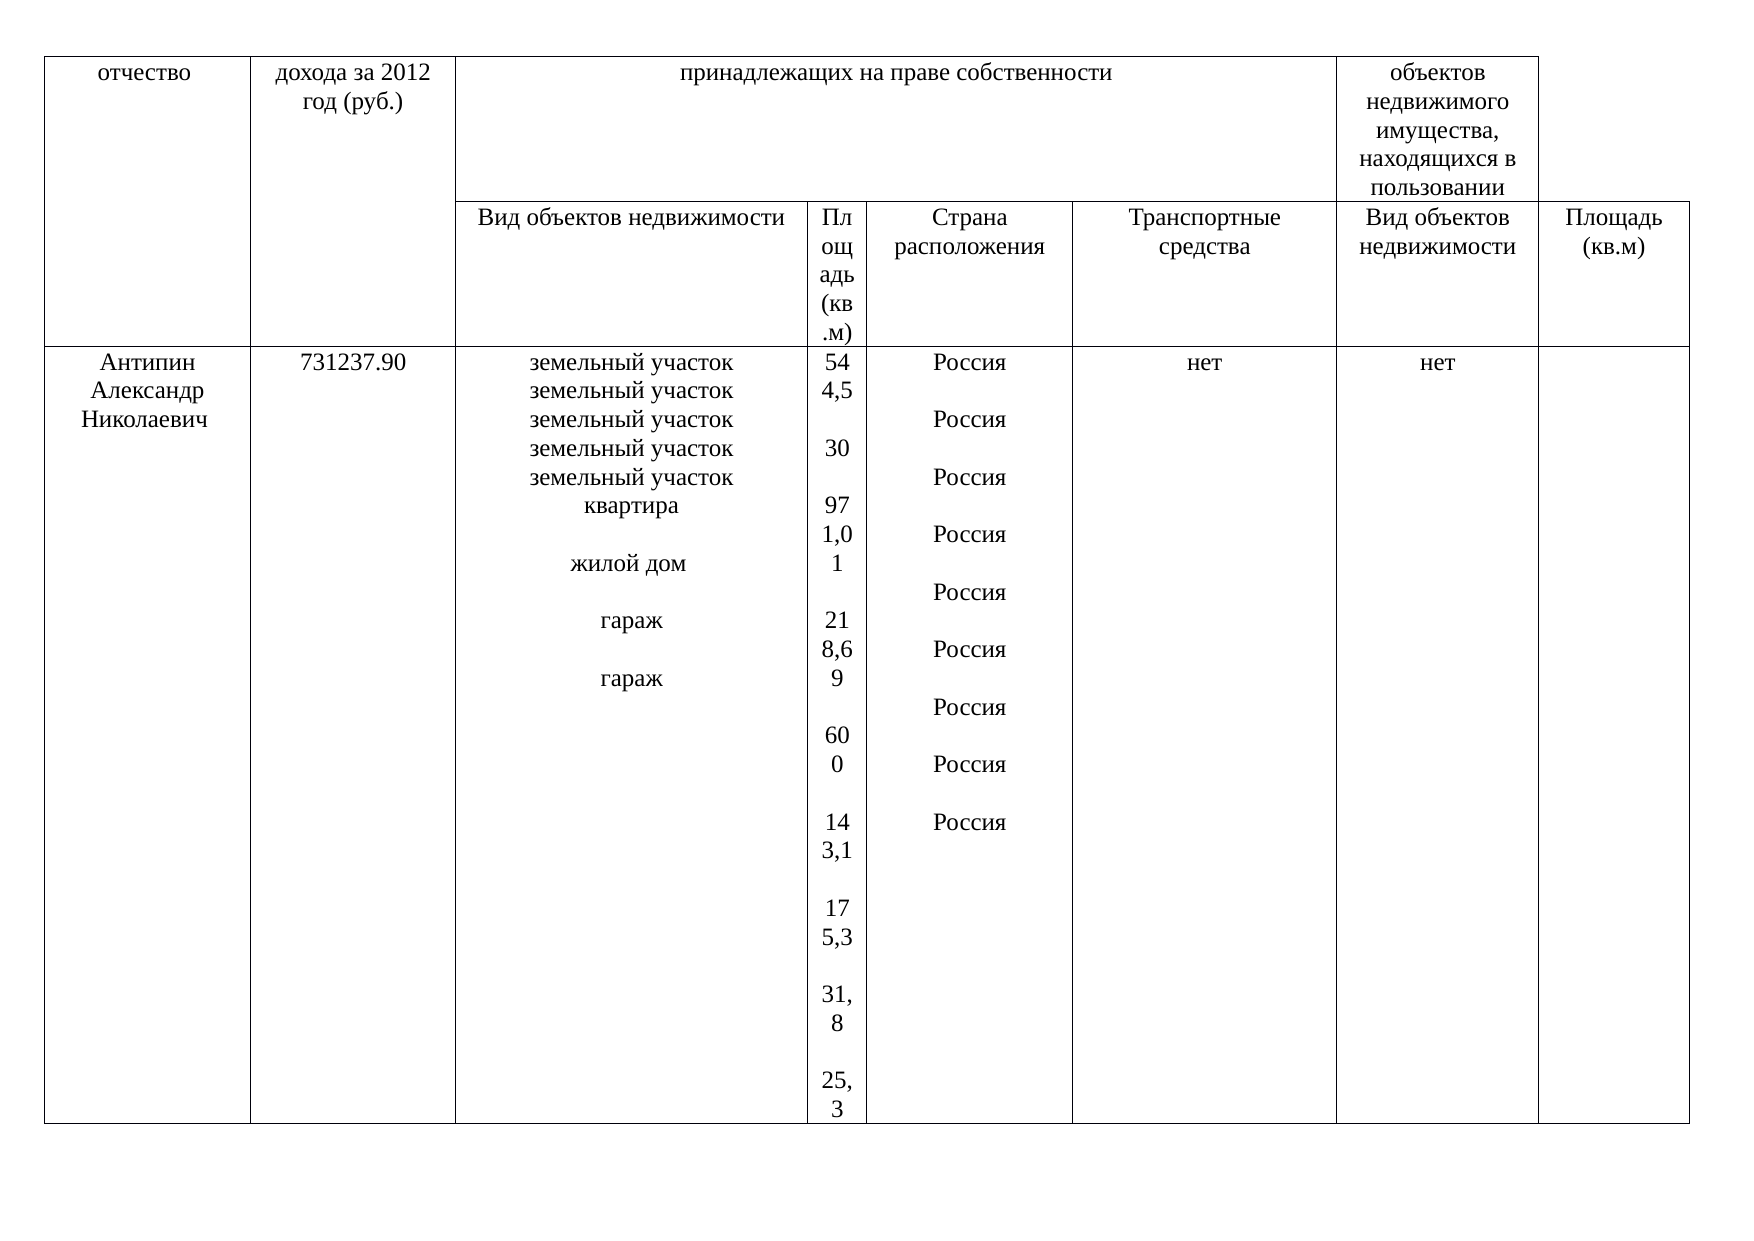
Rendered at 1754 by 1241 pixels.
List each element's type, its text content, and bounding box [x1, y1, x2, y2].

table_cell 731237.90 [251, 347, 455, 1123]
table_cell земельный участок земельный участок земельный участок земельный участок земельный участок квартира жилой дом гараж гараж [456, 347, 807, 1123]
table_header дохода за 2012 год (руб.) [251, 57, 455, 346]
table_header принадлежащих на праве собственности [456, 57, 1336, 201]
table_cell [1539, 347, 1689, 1123]
table_cell Транспортные средства [1073, 202, 1336, 346]
table_header объектов недвижимого имущества, находящихся в пользовании [1337, 57, 1538, 201]
table_cell Площадь (кв.м) [1539, 202, 1689, 346]
table_cell Россия Россия Россия Россия Россия Россия Россия Россия Россия [867, 347, 1072, 1123]
table_header отчество [45, 57, 250, 346]
table_cell Антипин Александр Николаевич [45, 347, 250, 1123]
table_cell Вид объектов недвижимости [1337, 202, 1538, 346]
table_cell Площадь (кв.м) [808, 202, 866, 346]
table_cell 544,5 30 971,01 218,69 600 143,1 175,3 31,8 25,3 [808, 347, 866, 1123]
table_cell Страна расположения [867, 202, 1072, 346]
table_cell Вид объектов недвижимости [456, 202, 807, 346]
table_cell нет [1073, 347, 1336, 1123]
table_cell нет [1337, 347, 1538, 1123]
